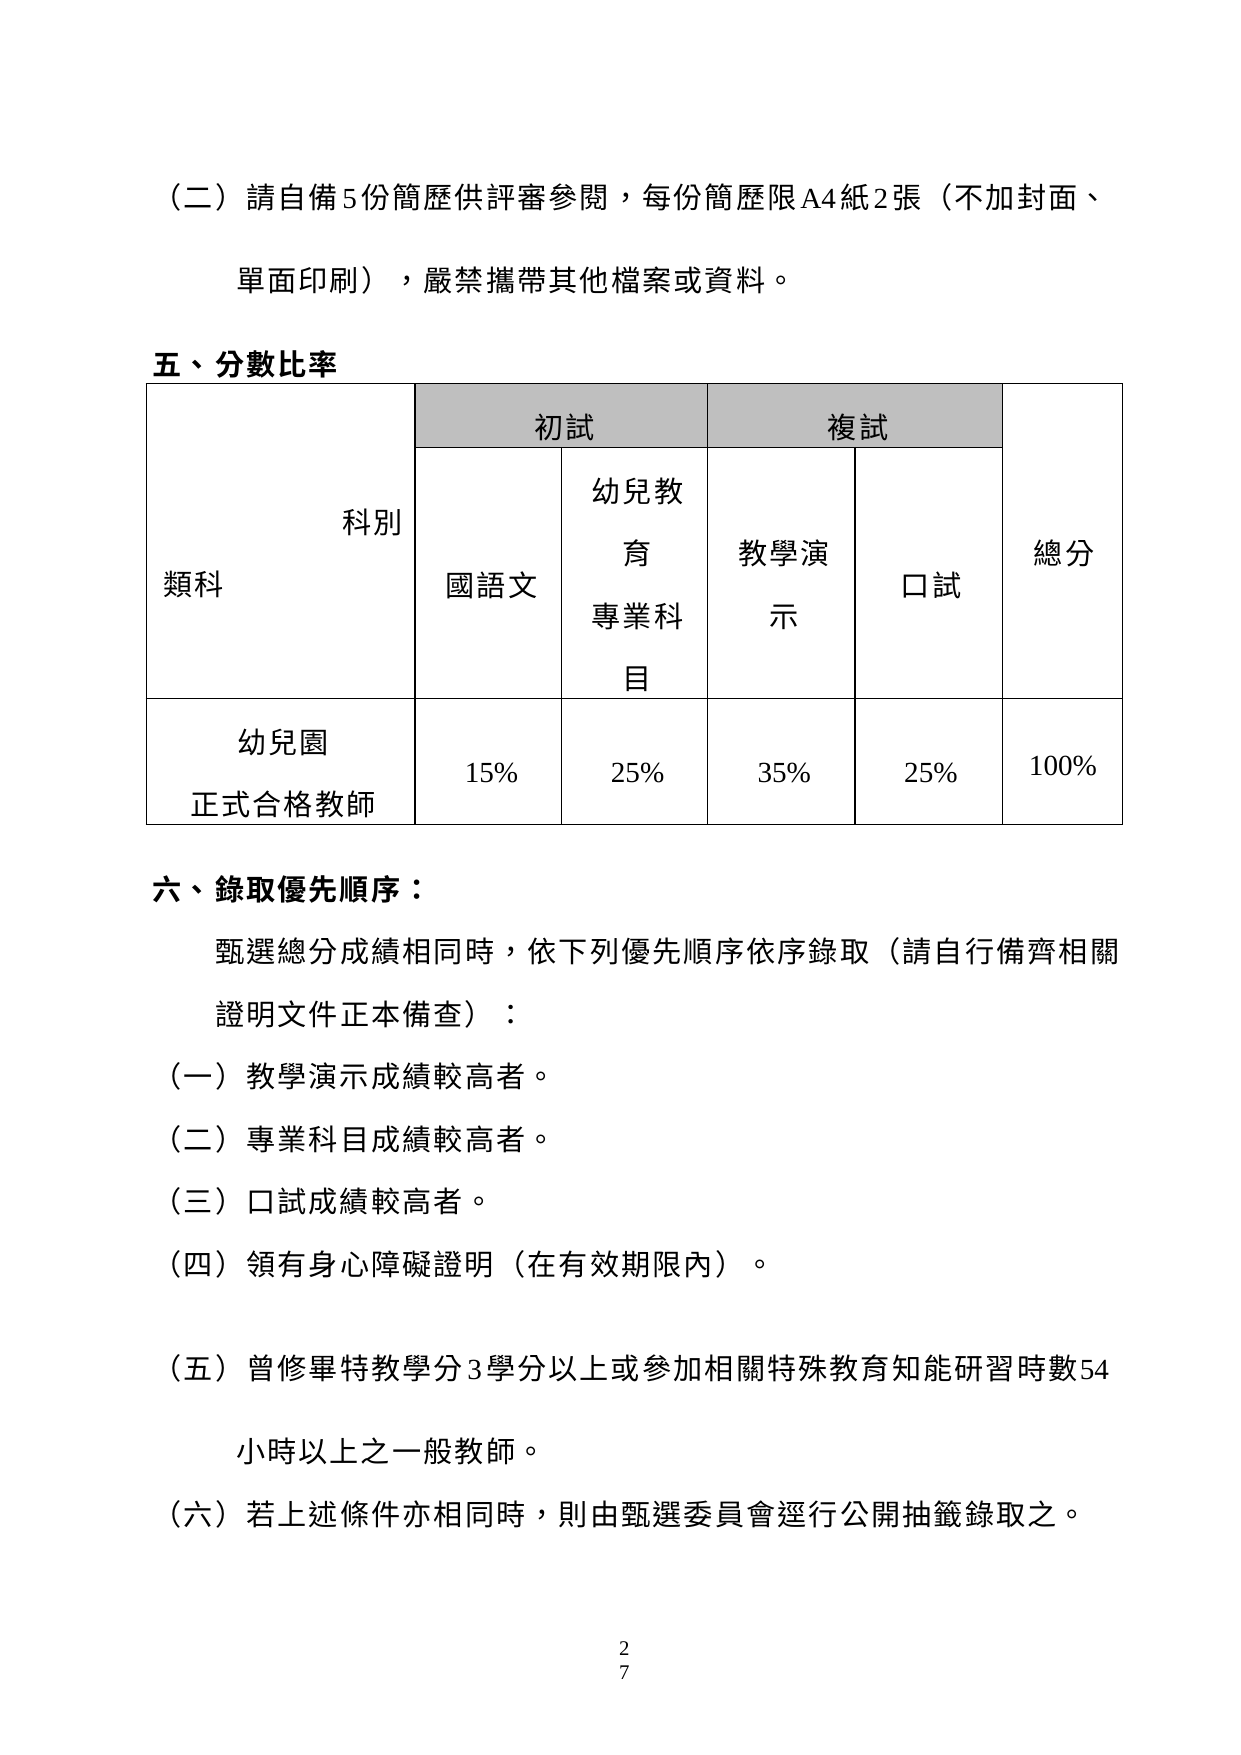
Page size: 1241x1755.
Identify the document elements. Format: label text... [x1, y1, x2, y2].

text 六、錄取優先順序： [145, 846, 1120, 908]
table_cell 25% [562, 699, 707, 824]
table_cell 教學演示 [708, 448, 854, 698]
text （四）領有身心障礙證明（在有效期限內）。 [145, 1221, 1120, 1283]
text （一）教學演示成績較高者。 [145, 1033, 1120, 1096]
table_cell 國語文 [416, 448, 561, 698]
table_cell 幼兒園 正式合格教師 [147, 699, 414, 824]
text 甄選總分成績相同時，依下列優先順序依序錄取（請自行備齊相關證明文件正本備查）： [204, 908, 1120, 1033]
text （三）口試成績較高者。 [145, 1158, 1120, 1221]
table_cell 幼兒教育 專業科目 [562, 448, 707, 698]
table_cell 口試 [856, 448, 1002, 698]
text （五）曾修畢特教學分3學分以上或參加相關特殊教育知能研習時數54小時以上之一般教師。 [145, 1283, 1120, 1471]
table_header 總分 [1003, 384, 1122, 698]
table_cell 35% [708, 699, 854, 824]
table_cell 25% [856, 699, 1002, 824]
text 五、分數比率 [145, 321, 1120, 383]
table_cell 100% [1003, 699, 1122, 824]
text （二）專業科目成績較高者。 [145, 1096, 1120, 1158]
table_header 科別 類科 [147, 384, 414, 698]
table_header 初試 [416, 384, 707, 447]
text （二）請自備5份簡歷供評審參閱，每份簡歷限A4紙2張（不加封面、單面印刷），嚴禁攜帶其他檔案或資料。 [145, 112, 1120, 300]
table_header 複試 [708, 384, 1002, 447]
table_cell 15% [416, 699, 561, 824]
text （六）若上述條件亦相同時，則由甄選委員會逕行公開抽籤錄取之。 [145, 1471, 1120, 1533]
